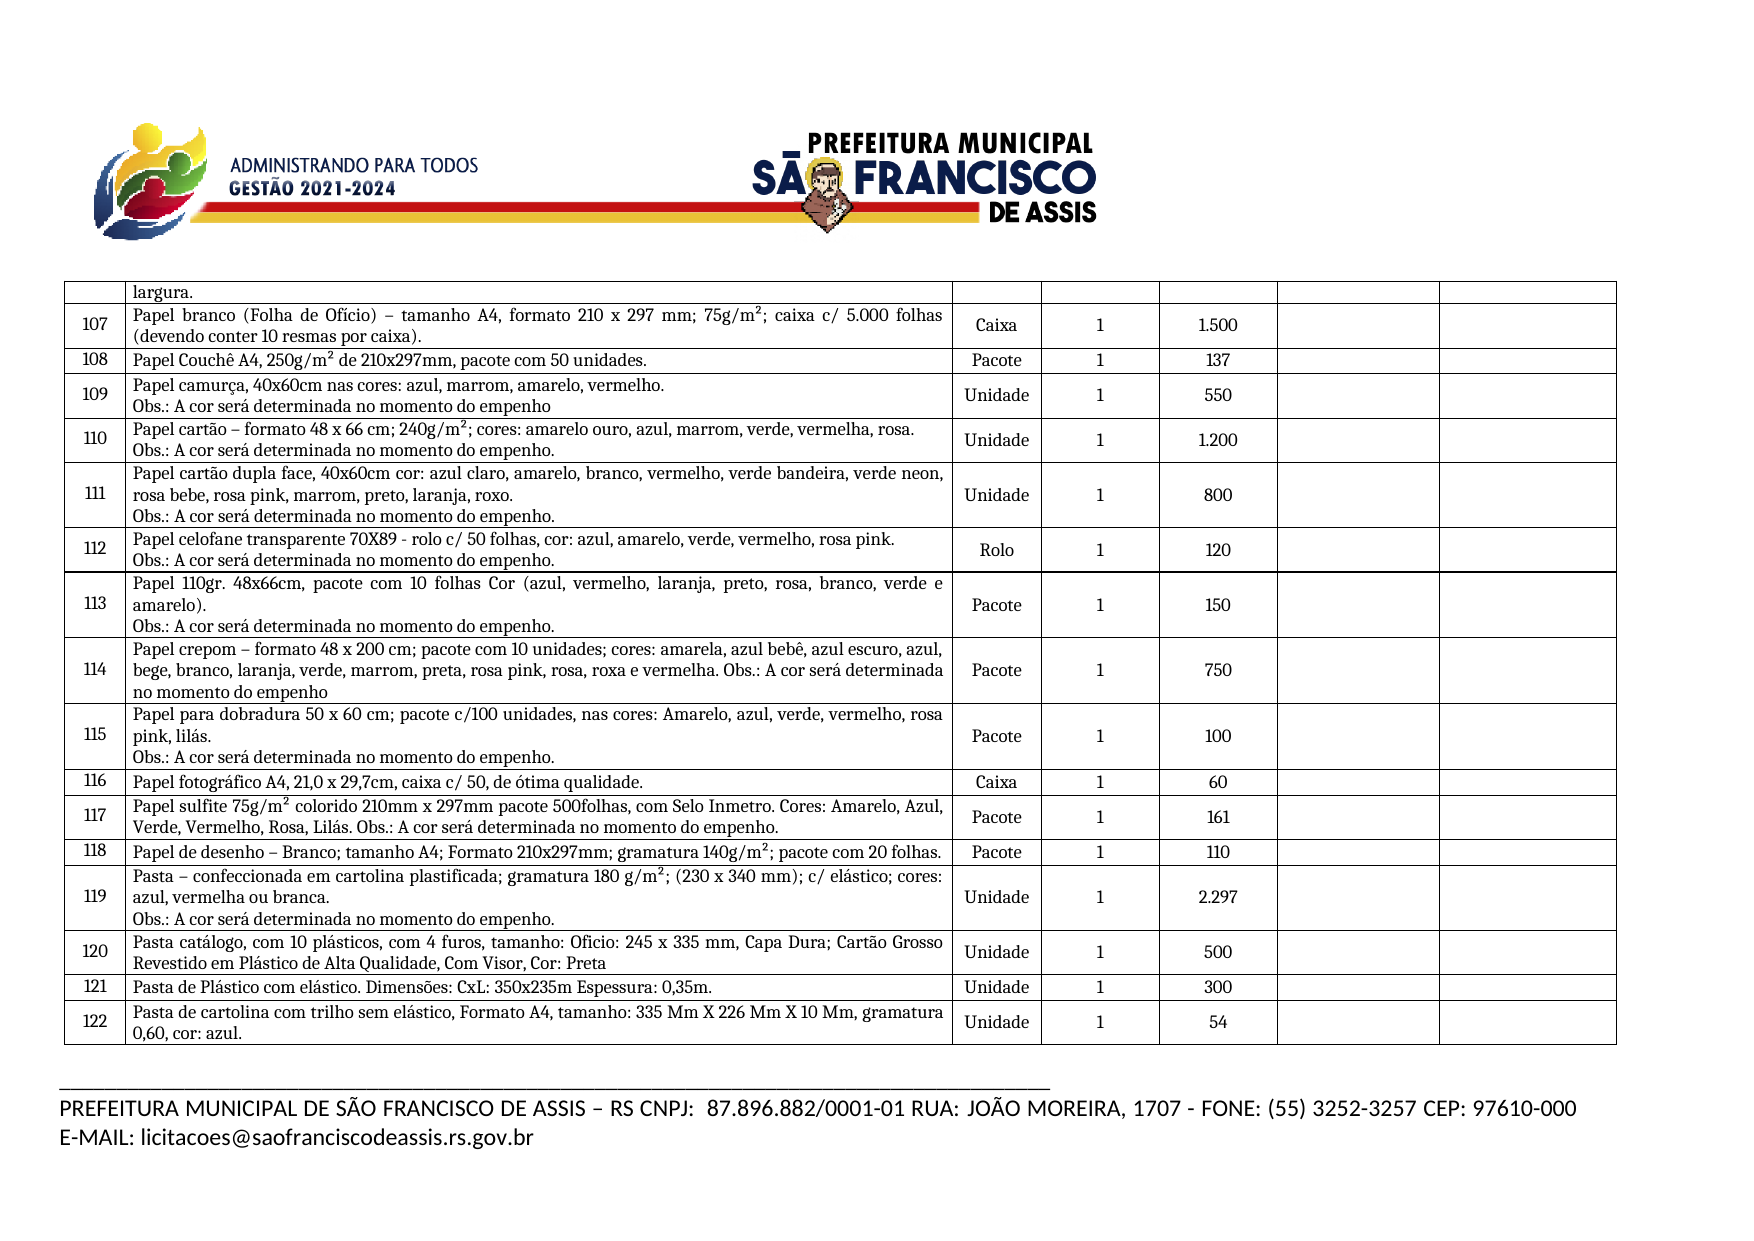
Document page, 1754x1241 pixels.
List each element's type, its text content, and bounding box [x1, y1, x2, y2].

table_cell 107 [65, 304, 125, 347]
table_cell Papel branco (Folha de Ofício) – tamanho A4, formato 210 x 297 mm; 75g/m²; caixa c/ 5.000 folhas (devendo conter 10 resmas por caixa). [126, 304, 952, 347]
table_cell Papel crepom – formato 48 x 200 cm; pacote com 10 unidades; cores: amarela, azul bebê, azul escuro, azul, bege, branco, laranja, verde, marrom, preta, rosa pink, rosa, roxa e vermelha. Obs.: A cor será determinada no momento do empenho [126, 638, 952, 703]
table_cell [1278, 304, 1439, 347]
table_cell Pacote [953, 349, 1041, 373]
table_cell 1.200 [1160, 419, 1277, 462]
table_cell 114 [65, 638, 125, 703]
table_cell 2.297 [1160, 866, 1277, 930]
table_cell [1278, 840, 1439, 864]
table_cell [1440, 528, 1616, 571]
table_cell Unidade [953, 866, 1041, 930]
table_cell 119 [65, 866, 125, 930]
table_cell 1 [1042, 374, 1159, 417]
table_cell [1278, 638, 1439, 703]
table_cell Caixa [953, 770, 1041, 794]
table_cell [1440, 282, 1616, 303]
table_cell 1 [1042, 770, 1159, 794]
table_cell [1278, 282, 1439, 303]
table_cell 116 [65, 770, 125, 794]
table_cell Papel fotográfico A4, 21,0 x 29,7cm, caixa c/ 50, de ótima qualidade. [126, 770, 952, 794]
table_cell Papel cartão dupla face, 40x60cm cor: azul claro, amarelo, branco, vermelho, verde bandeira, verde neon, rosa bebe, rosa pink, marrom, preto, laranja, roxo. Obs.: A cor será determinada no momento do empenho. [126, 463, 952, 527]
table_cell 1 [1042, 573, 1159, 637]
table_cell [953, 282, 1041, 303]
table_cell [1278, 374, 1439, 417]
table_cell Pacote [953, 840, 1041, 864]
table_cell 1 [1042, 1001, 1159, 1044]
table_cell [1440, 1001, 1616, 1044]
table_cell Pasta catálogo, com 10 plásticos, com 4 furos, tamanho: Oficio: 245 x 335 mm, Capa Dura; Cartão Grosso Revestido em Plástico de Alta Qualidade, Com Visor, Cor: Preta [126, 931, 952, 974]
table_cell [1440, 931, 1616, 974]
table_cell [1278, 349, 1439, 373]
table_cell 1 [1042, 419, 1159, 462]
table_cell 113 [65, 573, 125, 637]
table_cell 122 [65, 1001, 125, 1044]
table_cell Papel 110gr. 48x66cm, pacote com 10 folhas Cor (azul, vermelho, laranja, preto, rosa, branco, verde e amarelo). Obs.: A cor será determinada no momento do empenho. [126, 573, 952, 637]
table_cell 1 [1042, 638, 1159, 703]
table_cell Papel camurça, 40x60cm nas cores: azul, marrom, amarelo, vermelho. Obs.: A cor será determinada no momento do empenho [126, 374, 952, 417]
table_cell 115 [65, 704, 125, 769]
table_cell Pacote [953, 573, 1041, 637]
table_cell Unidade [953, 931, 1041, 974]
table_cell [1440, 573, 1616, 637]
table_cell 117 [65, 796, 125, 839]
table_cell 1 [1042, 975, 1159, 1000]
table_cell [1440, 419, 1616, 462]
table_cell Pasta – confeccionada em cartolina plastificada; gramatura 180 g/m²; (230 x 340 mm); c/ elástico; cores: azul, vermelha ou branca. Obs.: A cor será determinada no momento do empenho. [126, 866, 952, 930]
table_cell 1 [1042, 840, 1159, 864]
table_cell [1440, 975, 1616, 1000]
table_cell [1440, 866, 1616, 930]
table_cell 111 [65, 463, 125, 527]
table_cell 1 [1042, 304, 1159, 347]
table_cell 118 [65, 840, 125, 864]
table_cell Papel de desenho – Branco; tamanho A4; Formato 210x297mm; gramatura 140g/m²; pacote com 20 folhas. [126, 840, 952, 864]
table_cell 1 [1042, 931, 1159, 974]
table_cell [1440, 349, 1616, 373]
table_cell [1440, 796, 1616, 839]
table_cell [1440, 638, 1616, 703]
table_cell [1440, 374, 1616, 417]
table_cell largura. [126, 282, 952, 303]
table_cell Pacote [953, 796, 1041, 839]
table_cell [1278, 796, 1439, 839]
table_cell [1278, 866, 1439, 930]
table_cell Caixa [953, 304, 1041, 347]
table_cell Papel sulfite 75g/m² colorido 210mm x 297mm pacote 500folhas, com Selo Inmetro. Cores: Amarelo, Azul, Verde, Vermelho, Rosa, Lilás. Obs.: A cor será determinada no momento do empenho. [126, 796, 952, 839]
table_cell 300 [1160, 975, 1277, 1000]
table_cell 100 [1160, 704, 1277, 769]
table_cell [1278, 704, 1439, 769]
table_cell 60 [1160, 770, 1277, 794]
table_cell [1440, 840, 1616, 864]
table_cell [1440, 463, 1616, 527]
table_cell 137 [1160, 349, 1277, 373]
table_cell 150 [1160, 573, 1277, 637]
table_cell 112 [65, 528, 125, 571]
table_cell Pasta de Plástico com elástico. Dimensões: CxL: 350x235m Espessura: 0,35m. [126, 975, 952, 1000]
table_cell [1278, 528, 1439, 571]
table_cell [1278, 573, 1439, 637]
table_cell 1 [1042, 463, 1159, 527]
table_cell Pasta de cartolina com trilho sem elástico, Formato A4, tamanho: 335 Mm X 226 Mm X 10 Mm, gramatura 0,60, cor: azul. [126, 1001, 952, 1044]
table_cell [65, 282, 125, 303]
table_cell 1 [1042, 528, 1159, 571]
table_cell [1440, 770, 1616, 794]
table_cell 110 [65, 419, 125, 462]
table_cell Papel Couchê A4, 250g/m² de 210x297mm, pacote com 50 unidades. [126, 349, 952, 373]
table_cell 54 [1160, 1001, 1277, 1044]
table_cell [1440, 704, 1616, 769]
table_cell 500 [1160, 931, 1277, 974]
table_cell 750 [1160, 638, 1277, 703]
table_cell 1 [1042, 866, 1159, 930]
table_cell [1278, 463, 1439, 527]
table_cell 120 [65, 931, 125, 974]
table_cell Pacote [953, 704, 1041, 769]
table_cell [1440, 304, 1616, 347]
table_cell 120 [1160, 528, 1277, 571]
table_cell 1.500 [1160, 304, 1277, 347]
table_cell Unidade [953, 975, 1041, 1000]
table_cell Rolo [953, 528, 1041, 571]
table_cell Unidade [953, 419, 1041, 462]
table_cell Unidade [953, 463, 1041, 527]
table_cell [1278, 1001, 1439, 1044]
table_cell 1 [1042, 704, 1159, 769]
table_cell [1278, 770, 1439, 794]
table_cell [1042, 282, 1159, 303]
table_cell 1 [1042, 796, 1159, 839]
table_cell [1278, 975, 1439, 1000]
table_cell 110 [1160, 840, 1277, 864]
table_cell Papel cartão – formato 48 x 66 cm; 240g/m²; cores: amarelo ouro, azul, marrom, verde, vermelha, rosa. Obs.: A cor será determinada no momento do empenho. [126, 419, 952, 462]
table_cell [1278, 419, 1439, 462]
table_cell Unidade [953, 1001, 1041, 1044]
table_cell Papel celofane transparente 70X89 - rolo c/ 50 folhas, cor: azul, amarelo, verde, vermelho, rosa pink. Obs.: A cor será determinada no momento do empenho. [126, 528, 952, 571]
table_cell [1160, 282, 1277, 303]
table_cell 161 [1160, 796, 1277, 839]
table_cell Pacote [953, 638, 1041, 703]
table_cell 550 [1160, 374, 1277, 417]
table_cell 109 [65, 374, 125, 417]
table_cell 121 [65, 975, 125, 1000]
table_cell 800 [1160, 463, 1277, 527]
table_cell Unidade [953, 374, 1041, 417]
table_cell 108 [65, 349, 125, 373]
table_cell Papel para dobradura 50 x 60 cm; pacote c/100 unidades, nas cores: Amarelo, azul, verde, vermelho, rosa pink, lilás. Obs.: A cor será determinada no momento do empenho. [126, 704, 952, 769]
table_cell [1278, 931, 1439, 974]
table_cell 1 [1042, 349, 1159, 373]
